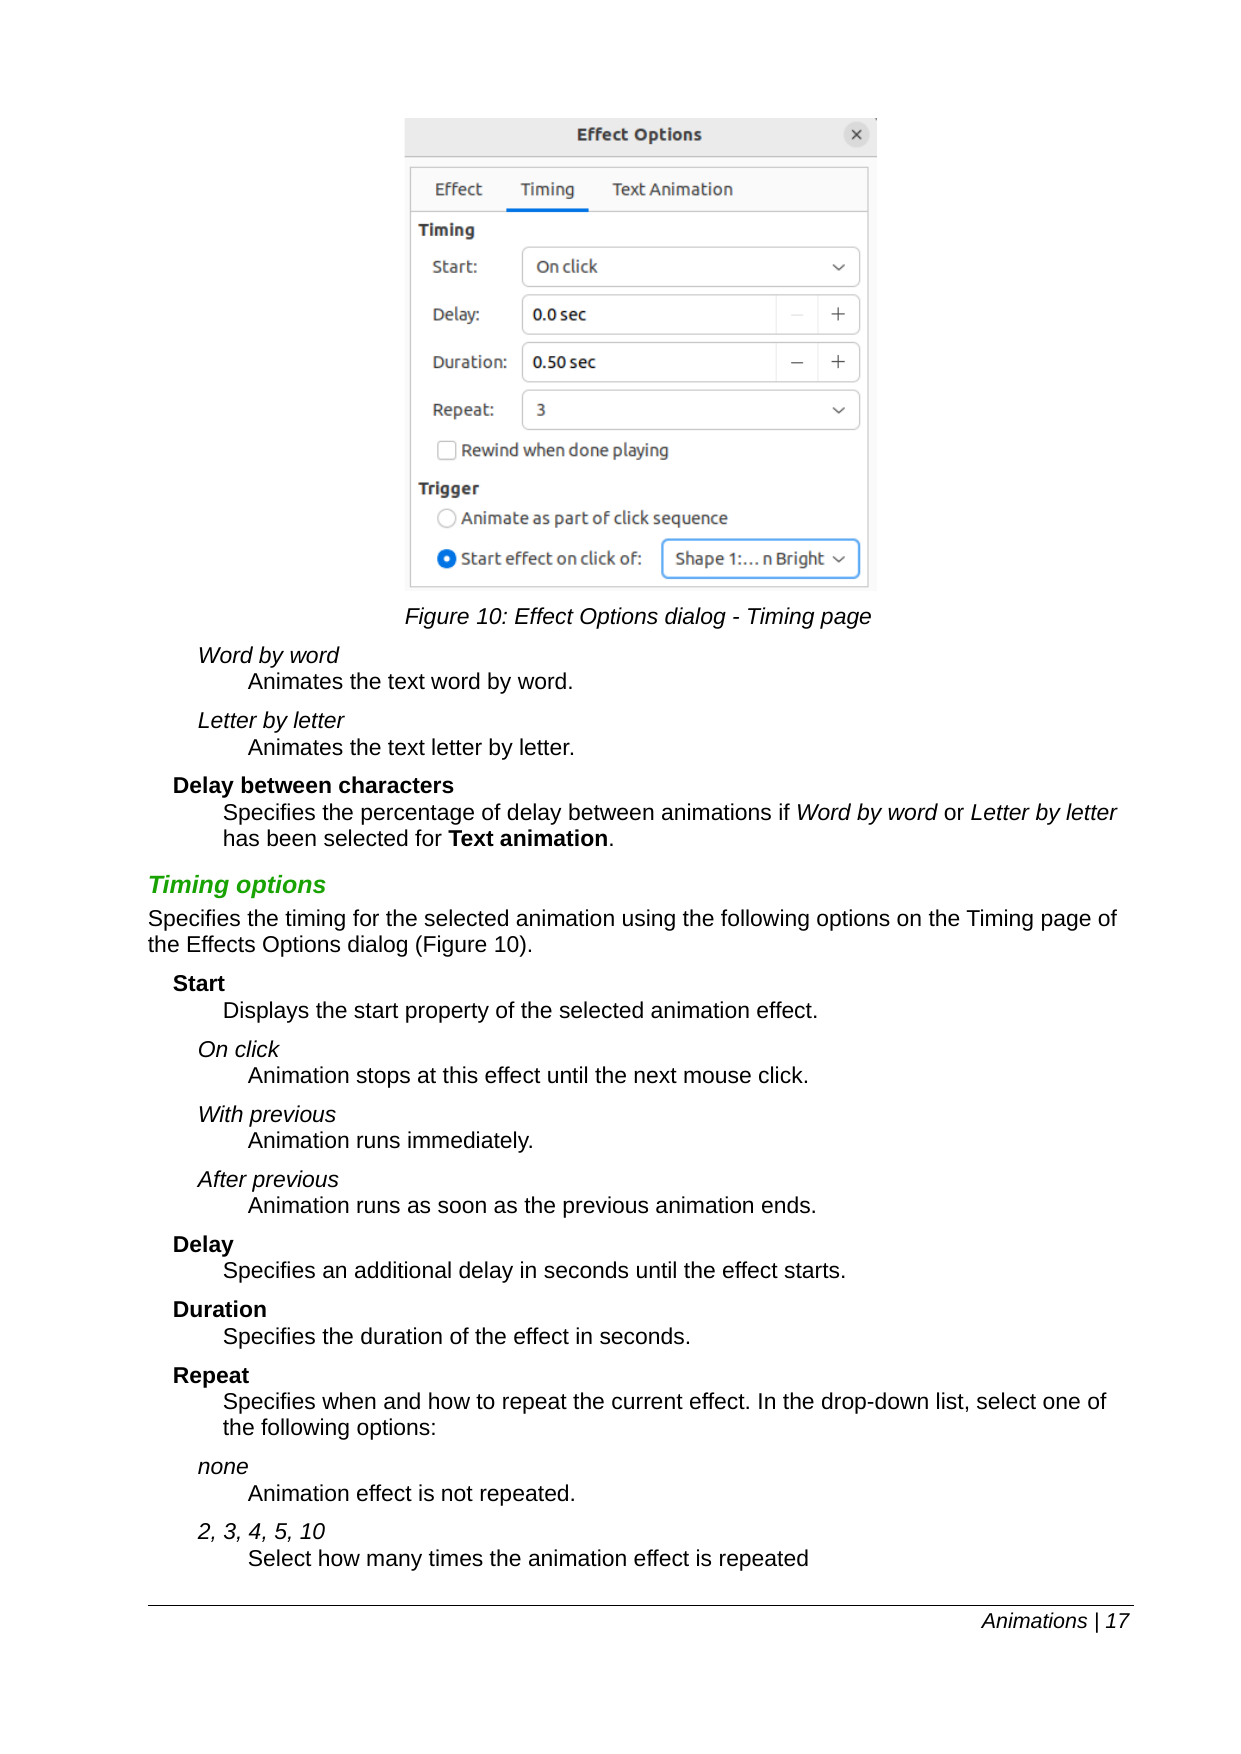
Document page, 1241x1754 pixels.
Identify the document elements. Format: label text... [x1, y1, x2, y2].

text Letter by letter [198, 707, 1134, 733]
text Specifies the percentage of delay between animations if Word by word or Letter by letter has been selected for Text animation. [223, 799, 1134, 851]
text Animation runs immediately. [248, 1127, 1134, 1153]
text Animation effect is not repeated. [248, 1479, 1134, 1506]
picture [404, 118, 877, 591]
text Duration [173, 1296, 1134, 1323]
subtitle Timing options [148, 870, 1134, 899]
text Word by word [198, 642, 1134, 668]
text Select how many times the animation effect is repeated [248, 1545, 1134, 1571]
text Animates the text letter by letter. [248, 733, 1134, 760]
text After previous [198, 1166, 1134, 1192]
text Animation stops at this effect until the next mouse click. [248, 1062, 1134, 1088]
text With previous [198, 1101, 1134, 1127]
text Displays the start property of the selected animation effect. [223, 997, 1134, 1023]
text Animates the text word by word. [248, 668, 1134, 694]
text Specifies the duration of the effect in seconds. [223, 1323, 1134, 1349]
text Specifies an additional delay in seconds until the effect starts. [223, 1257, 1134, 1284]
text Start [173, 970, 1134, 997]
text Repeat [173, 1362, 1134, 1388]
text 2, 3, 4, 5, 10 [198, 1518, 1134, 1545]
text On click [198, 1036, 1134, 1062]
text Figure 10: Effect Options dialog - Timing page [404, 603, 877, 629]
text Animation runs as soon as the previous animation ends. [248, 1192, 1134, 1219]
text none [198, 1453, 1134, 1479]
text Specifies when and how to repeat the current effect. In the drop-down list, select one of the following options: [223, 1388, 1134, 1441]
text Specifies the timing for the selected animation using the following options on the Timing page of the Effects Options dialog (Figure 10). [148, 905, 1134, 958]
text Delay between characters [173, 772, 1134, 799]
text Delay [173, 1231, 1134, 1257]
